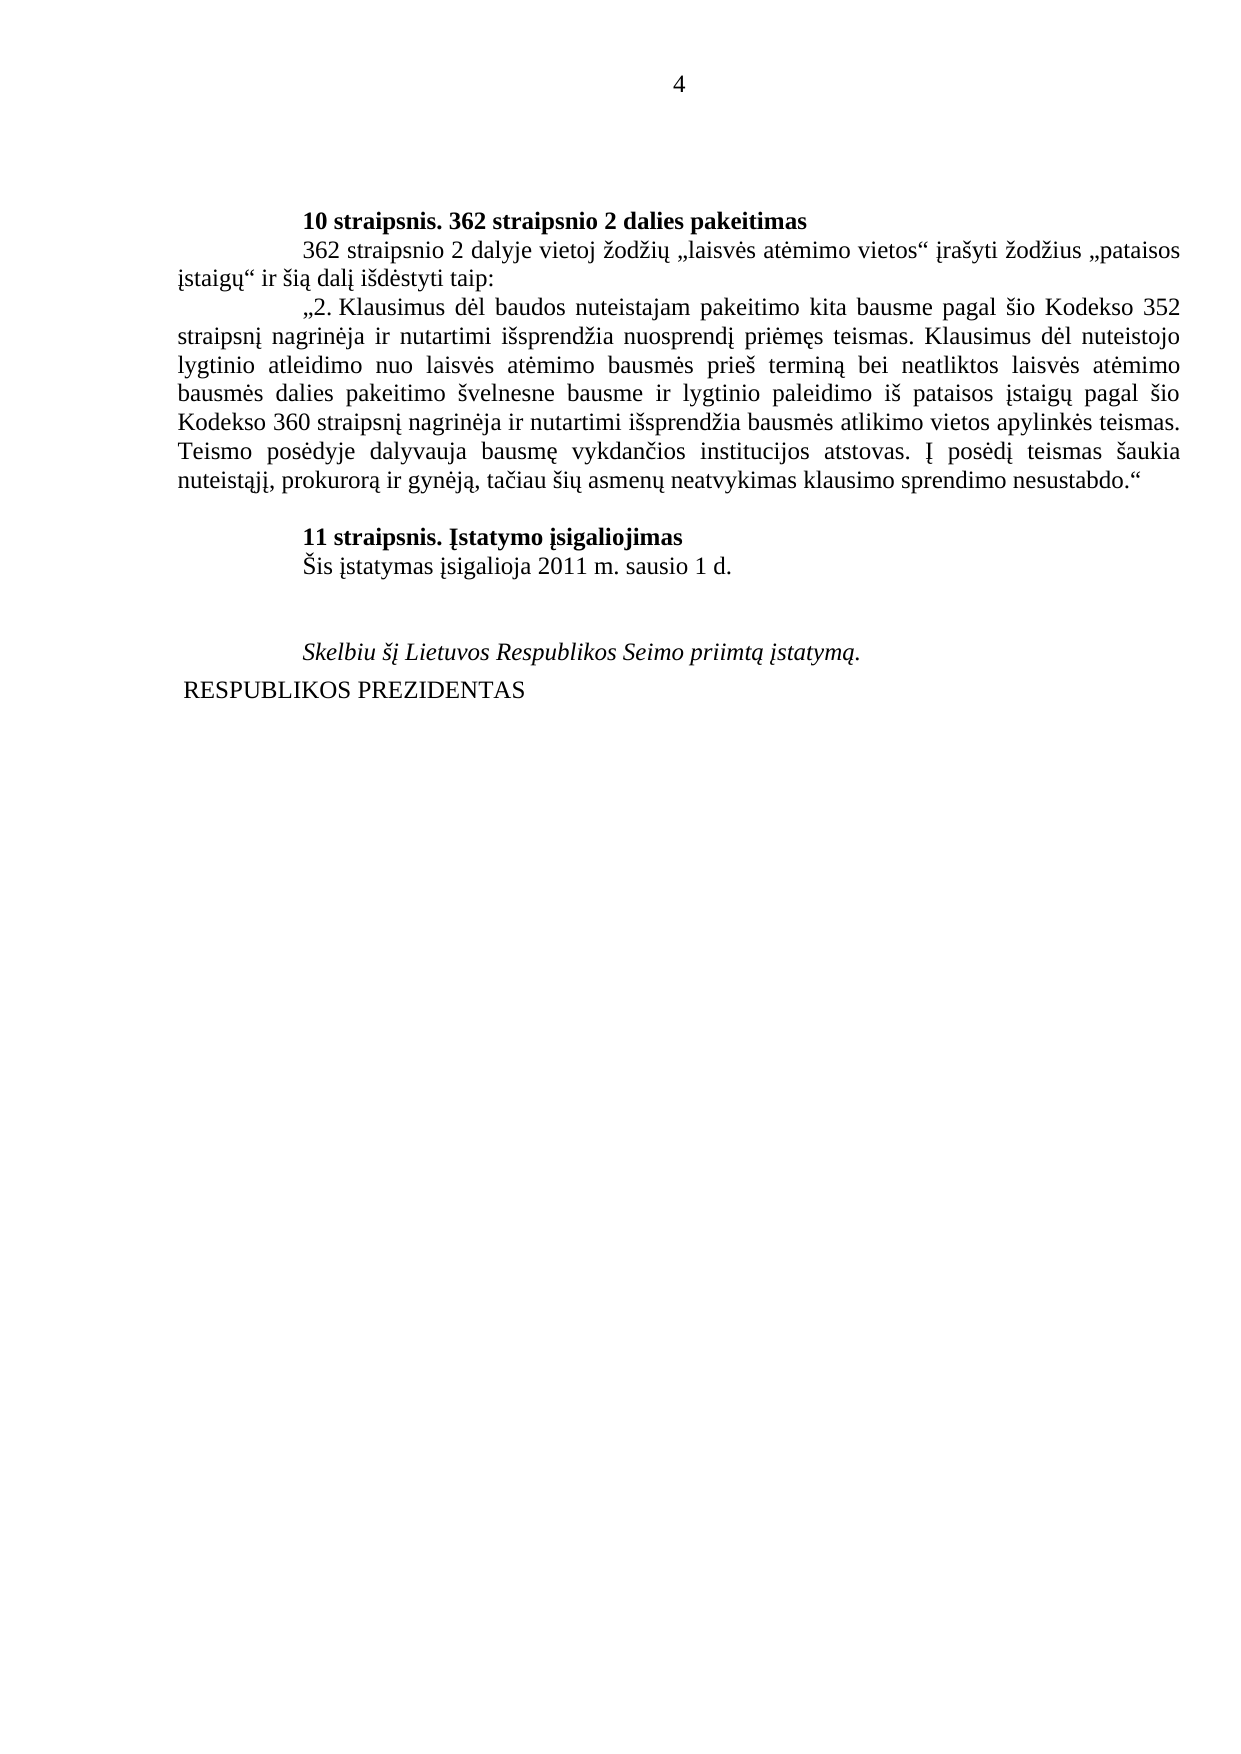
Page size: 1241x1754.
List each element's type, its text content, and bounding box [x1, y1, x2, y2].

text „2. Klausimus dėl baudos nuteistajam pakeitimo kita bausme pagal šio Kodekso 352 straipsnį nagrinėja ir nutartimi išsprendžia nuosprendį priėmęs teismas. Klausimus dėl nuteistojo lygtinio atleidimo nuo laisvės atėmimo bausmės prieš terminą bei neatliktos laisvės atėmimo bausmės dalies pakeitimo švelnesne bausme ir lygtinio paleidimo iš pataisos įstaigų pagal šio Kodekso 360 straipsnį nagrinėja ir nutartimi išsprendžia bausmės atlikimo vietos apylinkės teismas. Teismo posėdyje dalyvauja bausmę vykdančios institucijos atstovas. Į posėdį teismas šaukia nuteistąjį, prokurorą ir gynėją, tačiau šių asmenų neatvykimas klausimo sprendimo nesustabdo.“ [177, 292, 1181, 493]
text RESPUBLIKOS PREZIDENTAS [177, 676, 1181, 704]
text Šis įstatymas įsigalioja 2011 m. sausio 1 d. [177, 551, 1178, 580]
text 10 straipsnis. 362 straipsnio 2 dalies pakeitimas [177, 206, 1181, 235]
text 11 straipsnis. Įstatymo įsigaliojimas [177, 522, 1178, 551]
text 362 straipsnio 2 dalyje vietoj žodžių „laisvės atėmimo vietos“ įrašyti žodžius „pataisos įstaigų“ ir šią dalį išdėstyti taip: [177, 235, 1181, 292]
text Skelbiu šį Lietuvos Respublikos Seimo priimtą įstatymą. [177, 637, 1181, 666]
